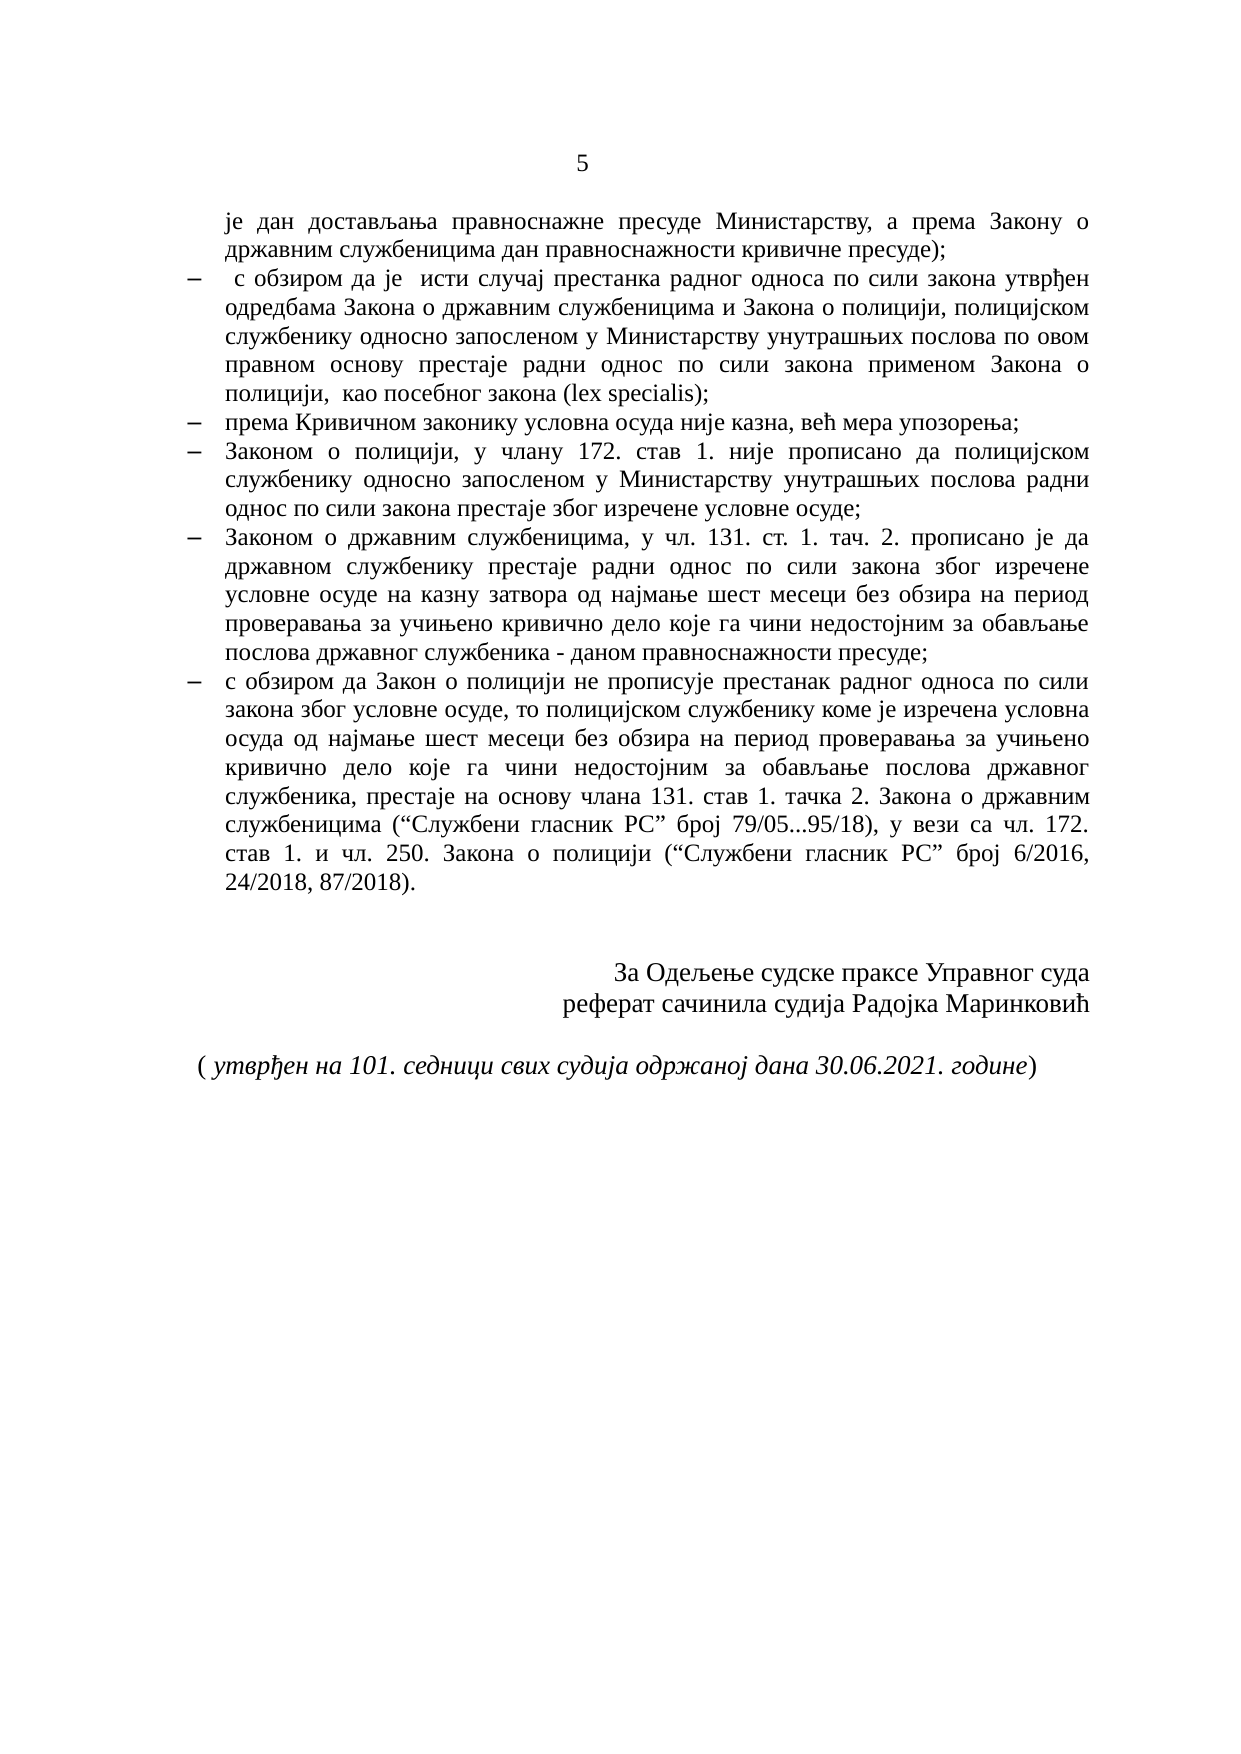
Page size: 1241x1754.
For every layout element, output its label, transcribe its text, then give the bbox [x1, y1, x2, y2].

text ( утврђен на 101. седници свих судија одржаној дана 30.06.2021. године) [150, 1049, 1090, 1080]
text За Одељење судске праксе Управног суда [150, 956, 1090, 987]
list је дан достављања правноснажне пресуде Министарству, а према Закону о државним службеницима дан правноснажности кривичне пресуде); [187, 206, 1090, 263]
text реферат сачинила судија Радојка Маринковић [150, 987, 1090, 1018]
list с обзиром да је исти случај престанка радног односа по сили закона утврђен одредбама Закона о државним службеницима и Закона о полицији, полицијском службенику односно запосленом у Министарству унутрашњих послова по овом правном основу престаје радни однос по сили закона применом Закона о полицији, као посебног закона (lex specialis); [187, 263, 1090, 407]
list Законом о полицији, у члану 172. став 1. није прописано да полицијском службенику односно запосленом у Министарству унутрашњих послова радни однос по сили закона престаје због изречене условне осуде; [187, 436, 1090, 522]
list према Кривичном законику условна осуда није казна, већ мера упозорења; [187, 407, 1090, 436]
list с обзиром да Закон о полицији не прописује престанак радног односа по сили закона због условне осуде, то полицијском службенику коме је изречена условна осуда од најмање шест месеци без обзира на период проверавања за учињено кривично дело које га чини недостојним за обављање послова државног службеника, престаје на основу члана 131. став 1. тачка 2. Закона о државним службеницима (“Службени гласник РС” број 79/05...95/18), у вези са чл. 172. став 1. и чл. 250. Закона о полицији (“Службени гласник РС” број 6/2016, 24/2018, 87/2018). [187, 666, 1090, 896]
list Законом о државним службеницима, у чл. 131. ст. 1. тач. 2. прописано је да државном службенику престаје радни однос по сили закона због изречене условне осуде на казну затвора од најмање шест месеци без обзира на период проверавања за учињено кривично дело које га чини недостојним за обављање послова државног службеника - даном правноснажности пресуде; [187, 522, 1090, 666]
